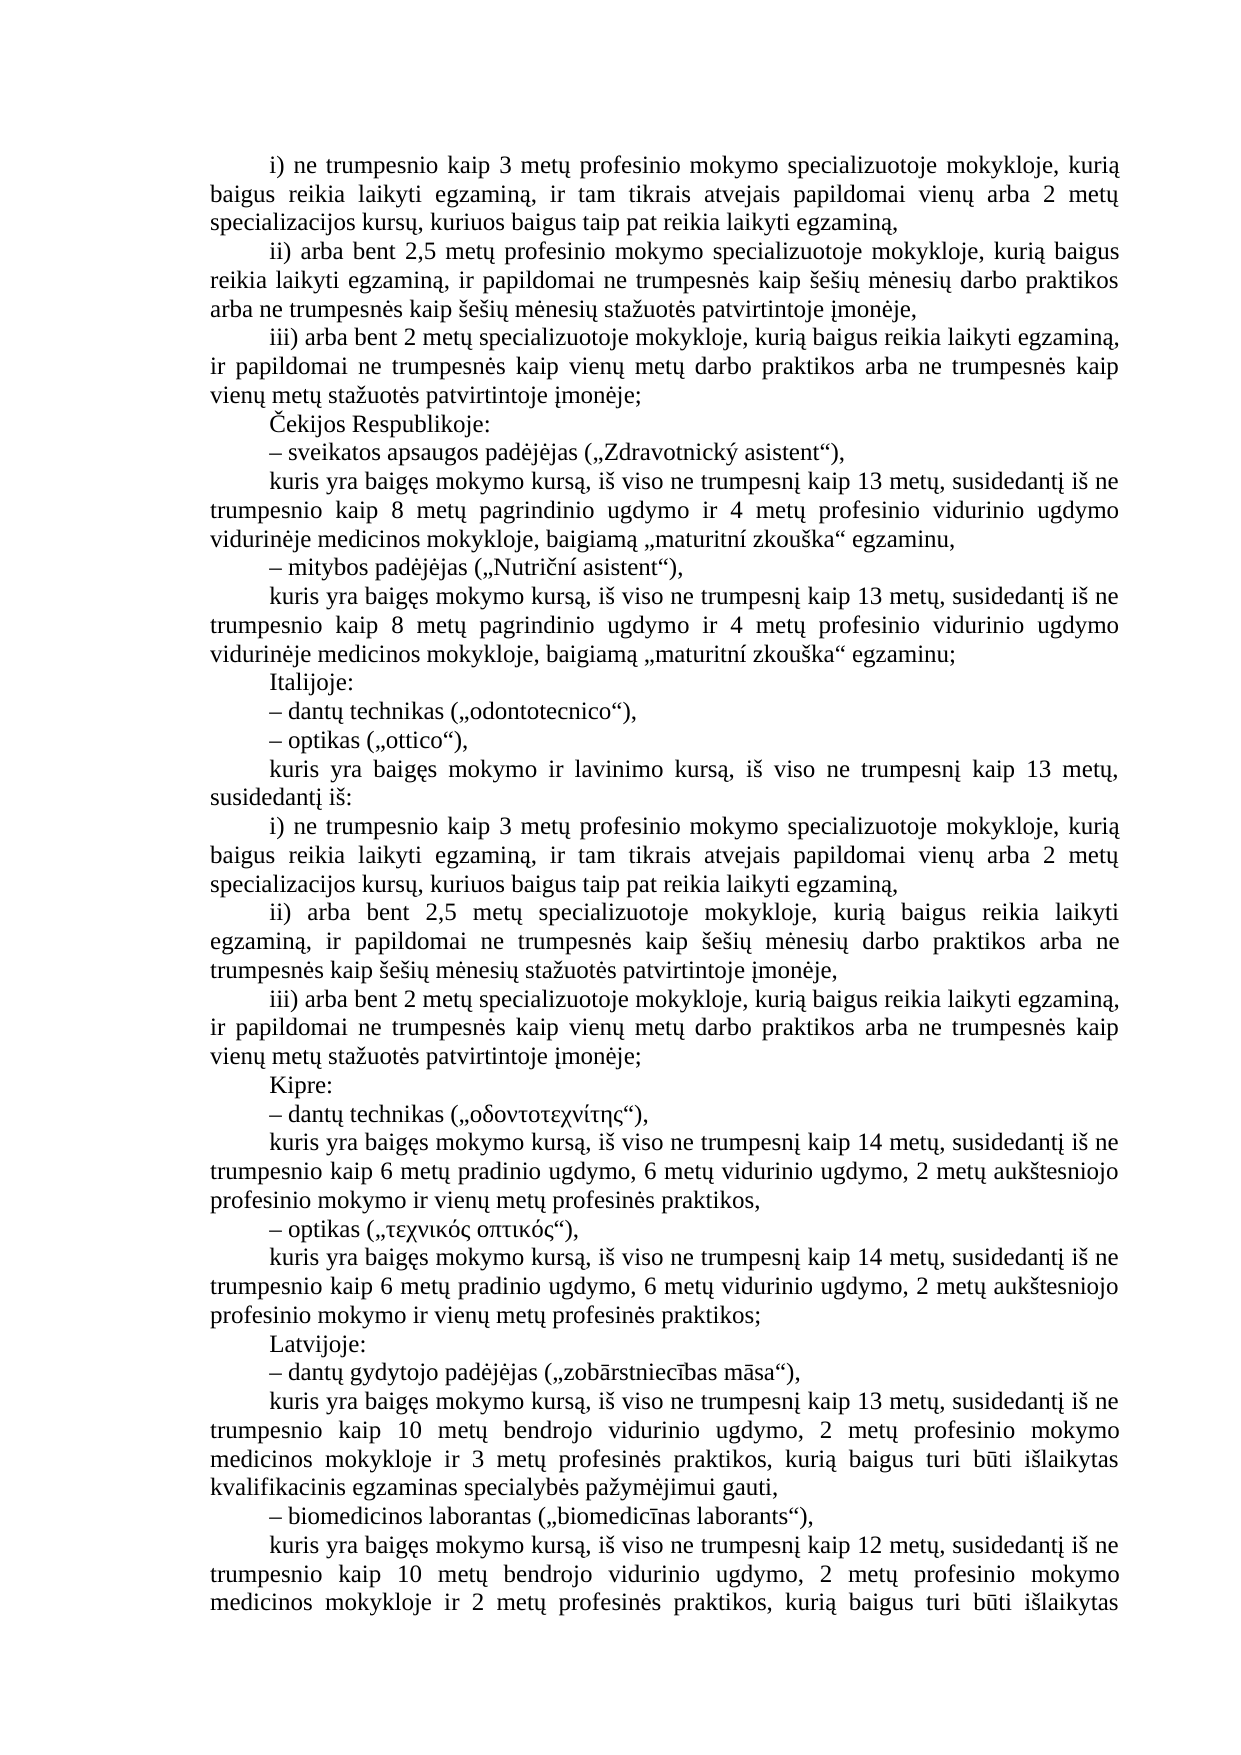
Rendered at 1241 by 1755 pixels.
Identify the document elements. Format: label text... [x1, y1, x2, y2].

text Latvijoje: [210, 1329, 1120, 1357]
text – optikas („ottico“), [210, 725, 1120, 754]
text – dantų technikas („οδοντοτεχνίτης“), [210, 1099, 1120, 1127]
text ii) arba bent 2,5 metų profesinio mokymo specializuotoje mokykloje, kurią baigus reikia laikyti egzaminą, ir papildomai ne trumpesnės kaip šešių mėnesių darbo praktikos arba ne trumpesnės kaip šešių mėnesių stažuotės patvirtintoje įmonėje, [210, 236, 1120, 322]
text ii) arba bent 2,5 metų specializuotoje mokykloje, kurią baigus reikia laikyti egzaminą, ir papildomai ne trumpesnės kaip šešių mėnesių darbo praktikos arba ne trumpesnės kaip šešių mėnesių stažuotės patvirtintoje įmonėje, [210, 897, 1120, 984]
text Čekijos Respublikoje: [210, 409, 1120, 437]
text – optikas („τεχνικός oπτικός“), [210, 1214, 1120, 1242]
text iii) arba bent 2 metų specializuotoje mokykloje, kurią baigus reikia laikyti egzaminą, ir papildomai ne trumpesnės kaip vienų metų darbo praktikos arba ne trumpesnės kaip vienų metų stažuotės patvirtintoje įmonėje; [210, 322, 1120, 409]
text – dantų technikas („odontotecnico“), [210, 696, 1120, 725]
text kuris yra baigęs mokymo kursą, iš viso ne trumpesnį kaip 14 metų, susidedantį iš ne trumpesnio kaip 6 metų pradinio ugdymo, 6 metų vidurinio ugdymo, 2 metų aukštesniojo profesinio mokymo ir vienų metų profesinės praktikos, [210, 1127, 1120, 1214]
text kuris yra baigęs mokymo kursą, iš viso ne trumpesnį kaip 14 metų, susidedantį iš ne trumpesnio kaip 6 metų pradinio ugdymo, 6 metų vidurinio ugdymo, 2 metų aukštesniojo profesinio mokymo ir vienų metų profesinės praktikos; [210, 1242, 1120, 1329]
text kuris yra baigęs mokymo kursą, iš viso ne trumpesnį kaip 13 metų, susidedantį iš ne trumpesnio kaip 8 metų pagrindinio ugdymo ir 4 metų profesinio vidurinio ugdymo vidurinėje medicinos mokykloje, baigiamą „maturitní zkouška“ egzaminu, [210, 466, 1120, 552]
text – sveikatos apsaugos padėjėjas („Zdravotnický asistent“), [210, 437, 1120, 466]
text kuris yra baigęs mokymo ir lavinimo kursą, iš viso ne trumpesnį kaip 13 metų, susidedantį iš: [210, 754, 1120, 811]
text i) ne trumpesnio kaip 3 metų profesinio mokymo specializuotoje mokykloje, kurią baigus reikia laikyti egzaminą, ir tam tikrais atvejais papildomai vienų arba 2 metų specializacijos kursų, kuriuos baigus taip pat reikia laikyti egzaminą, [210, 811, 1120, 897]
text kuris yra baigęs mokymo kursą, iš viso ne trumpesnį kaip 13 metų, susidedantį iš ne trumpesnio kaip 10 metų bendrojo vidurinio ugdymo, 2 metų profesinio mokymo medicinos mokykloje ir 3 metų profesinės praktikos, kurią baigus turi būti išlaikytas kvalifikacinis egzaminas specialybės pažymėjimui gauti, [210, 1386, 1120, 1501]
text iii) arba bent 2 metų specializuotoje mokykloje, kurią baigus reikia laikyti egzaminą, ir papildomai ne trumpesnės kaip vienų metų darbo praktikos arba ne trumpesnės kaip vienų metų stažuotės patvirtintoje įmonėje; [210, 984, 1120, 1070]
text Italijoje: [210, 667, 1120, 696]
text kuris yra baigęs mokymo kursą, iš viso ne trumpesnį kaip 13 metų, susidedantį iš ne trumpesnio kaip 8 metų pagrindinio ugdymo ir 4 metų profesinio vidurinio ugdymo vidurinėje medicinos mokykloje, baigiamą „maturitní zkouška“ egzaminu; [210, 581, 1120, 667]
text i) ne trumpesnio kaip 3 metų profesinio mokymo specializuotoje mokykloje, kurią baigus reikia laikyti egzaminą, ir tam tikrais atvejais papildomai vienų arba 2 metų specializacijos kursų, kuriuos baigus taip pat reikia laikyti egzaminą, [210, 150, 1120, 236]
text Kipre: [210, 1070, 1120, 1099]
text – biomedicinos laborantas („biomedicīnas laborants“), [210, 1501, 1120, 1530]
text – mitybos padėjėjas („Nutriční asistent“), [210, 552, 1120, 581]
text – dantų gydytojo padėjėjas („zobārstniecības māsa“), [210, 1357, 1120, 1386]
text kuris yra baigęs mokymo kursą, iš viso ne trumpesnį kaip 12 metų, susidedantį iš ne trumpesnio kaip 10 metų bendrojo vidurinio ugdymo, 2 metų profesinio mokymo medicinos mokykloje ir 2 metų profesinės praktikos, kurią baigus turi būti išlaikytas [210, 1530, 1120, 1616]
